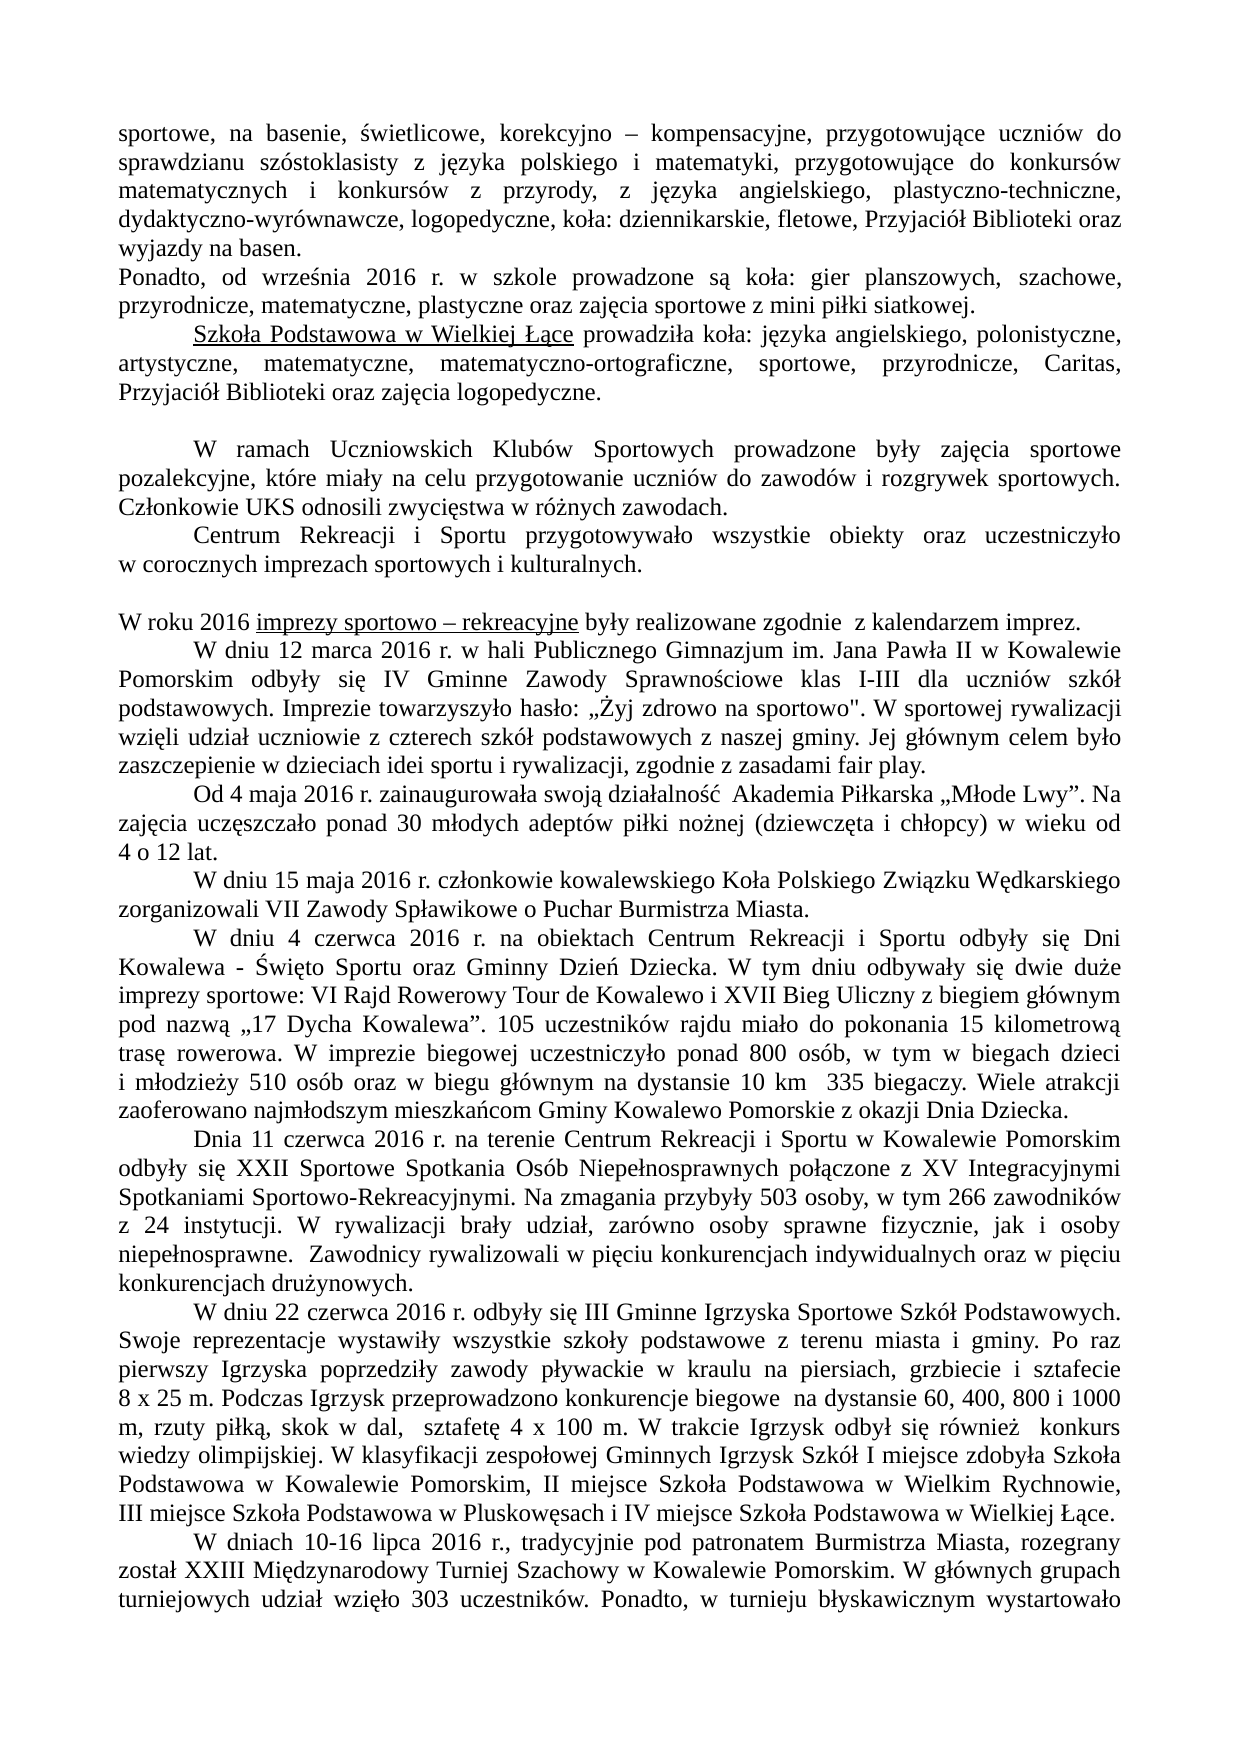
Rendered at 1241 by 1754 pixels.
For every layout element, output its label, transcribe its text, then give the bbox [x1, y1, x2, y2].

text W dniach 10-16 lipca 2016 r., tradycyjnie pod patronatem Burmistrza Miasta, rozegrany został XXIII Międzynarodowy Turniej Szachowy w Kowalewie Pomorskim. W głównych grupach turniejowych udział wzięło 303 uczestników. Ponadto, w turnieju błyskawicznym wystartowało [118, 1527, 1122, 1613]
text W ramach Uczniowskich Klubów Sportowych prowadzone były zajęcia sportowe pozalekcyjne, które miały na celu przygotowanie uczniów do zawodów i rozgrywek sportowych. Członkowie UKS odnosili zwycięstwa w różnych zawodach. [118, 434, 1122, 521]
text Centrum Rekreacji i Sportu przygotowywało wszystkie obiekty oraz uczestniczyło w corocznych imprezach sportowych i kulturalnych. [118, 521, 1122, 578]
list Ponadto, od września 2016 r. w szkole prowadzone są koła: gier planszowych, szachowe, przyrodnicze, matematyczne, plastyczne oraz zajęcia sportowe z mini piłki siatkowej. [118, 262, 1122, 319]
text Dnia 11 czerwca 2016 r. na terenie Centrum Rekreacji i Sportu w Kowalewie Pomorskim odbyły się XXII Sportowe Spotkania Osób Niepełnosprawnych połączone z XV Integracyjnymi Spotkaniami Sportowo-Rekreacyjnymi. Na zmagania przybyły 503 osoby, w tym 266 zawodników z 24 instytucji. W rywalizacji brały udział, zarówno osoby sprawne fizycznie, jak i osoby niepełnosprawne. Zawodnicy rywalizowali w pięciu konkurencjach indywidualnych oraz w pięciu konkurencjach drużynowych. [118, 1124, 1122, 1297]
text Od 4 maja 2016 r. zainaugurowała swoją działalność Akademia Piłkarska „Młode Lwy”. Na zajęcia uczęszczało ponad 30 młodych adeptów piłki nożnej (dziewczęta i chłopcy) w wieku od 4 o 12 lat. [118, 779, 1122, 866]
text Szkoła Podstawowa w Wielkiej Łące prowadziła koła: języka angielskiego, polonistyczne, artystyczne, matematyczne, matematyczno-ortograficzne, sportowe, przyrodnicze, Caritas, Przyjaciół Biblioteki oraz zajęcia logopedyczne. [118, 319, 1122, 406]
text sportowe, na basenie, świetlicowe, korekcyjno – kompensacyjne, przygotowujące uczniów do sprawdzianu szóstoklasisty z języka polskiego i matematyki, przygotowujące do konkursów matematycznych i konkursów z przyrody, z języka angielskiego, plastyczno-techniczne, dydaktyczno-wyrównawcze, logopedyczne, koła: dziennikarskie, fletowe, Przyjaciół Biblioteki oraz wyjazdy na basen. [118, 118, 1122, 262]
text W dniu 15 maja 2016 r. członkowie kowalewskiego Koła Polskiego Związku Wędkarskiego zorganizowali VII Zawody Spławikowe o Puchar Burmistrza Miasta. [118, 866, 1122, 923]
text W dniu 22 czerwca 2016 r. odbyły się III Gminne Igrzyska Sportowe Szkół Podstawowych. Swoje reprezentacje wystawiły wszystkie szkoły podstawowe z terenu miasta i gminy. Po raz pierwszy Igrzyska poprzedziły zawody pływackie w kraulu na piersiach, grzbiecie i sztafecie 8 x 25 m. Podczas Igrzysk przeprowadzono konkurencje biegowe na dystansie 60, 400, 800 i 1000 m, rzuty piłką, skok w dal, sztafetę 4 x 100 m. W trakcie Igrzysk odbył się również konkurs wiedzy olimpijskiej. W klasyfikacji zespołowej Gminnych Igrzysk Szkół I miejsce zdobyła Szkoła Podstawowa w Kowalewie Pomorskim, II miejsce Szkoła Podstawowa w Wielkim Rychnowie, III miejsce Szkoła Podstawowa w Pluskowęsach i IV miejsce Szkoła Podstawowa w Wielkiej Łące. [118, 1297, 1122, 1527]
text W dniu 4 czerwca 2016 r. na obiektach Centrum Rekreacji i Sportu odbyły się Dni Kowalewa - Święto Sportu oraz Gminny Dzień Dziecka. W tym dniu odbywały się dwie duże imprezy sportowe: VI Rajd Rowerowy Tour de Kowalewo i XVII Bieg Uliczny z biegiem głównym pod nazwą „17 Dycha Kowalewa”. 105 uczestników rajdu miało do pokonania 15 kilometrową trasę rowerowa. W imprezie biegowej uczestniczyło ponad 800 osób, w tym w biegach dzieci i młodzieży 510 osób oraz w biegu głównym na dystansie 10 km 335 biegaczy. Wiele atrakcji zaoferowano najmłodszym mieszkańcom Gminy Kowalewo Pomorskie z okazji Dnia Dziecka. [118, 923, 1122, 1124]
text W dniu 12 marca 2016 r. w hali Publicznego Gimnazjum im. Jana Pawła II w Kowalewie Pomorskim odbyły się IV Gminne Zawody Sprawnościowe klas I-III dla uczniów szkół podstawowych. Imprezie towarzyszyło hasło: „Żyj zdrowo na sportowo". W sportowej rywalizacji wzięli udział uczniowie z czterech szkół podstawowych z naszej gminy. Jej głównym celem było zaszczepienie w dzieciach idei sportu i rywalizacji, zgodnie z zasadami fair play. [118, 636, 1122, 779]
text W roku 2016 imprezy sportowo – rekreacyjne były realizowane zgodnie z kalendarzem imprez. [118, 607, 1122, 636]
